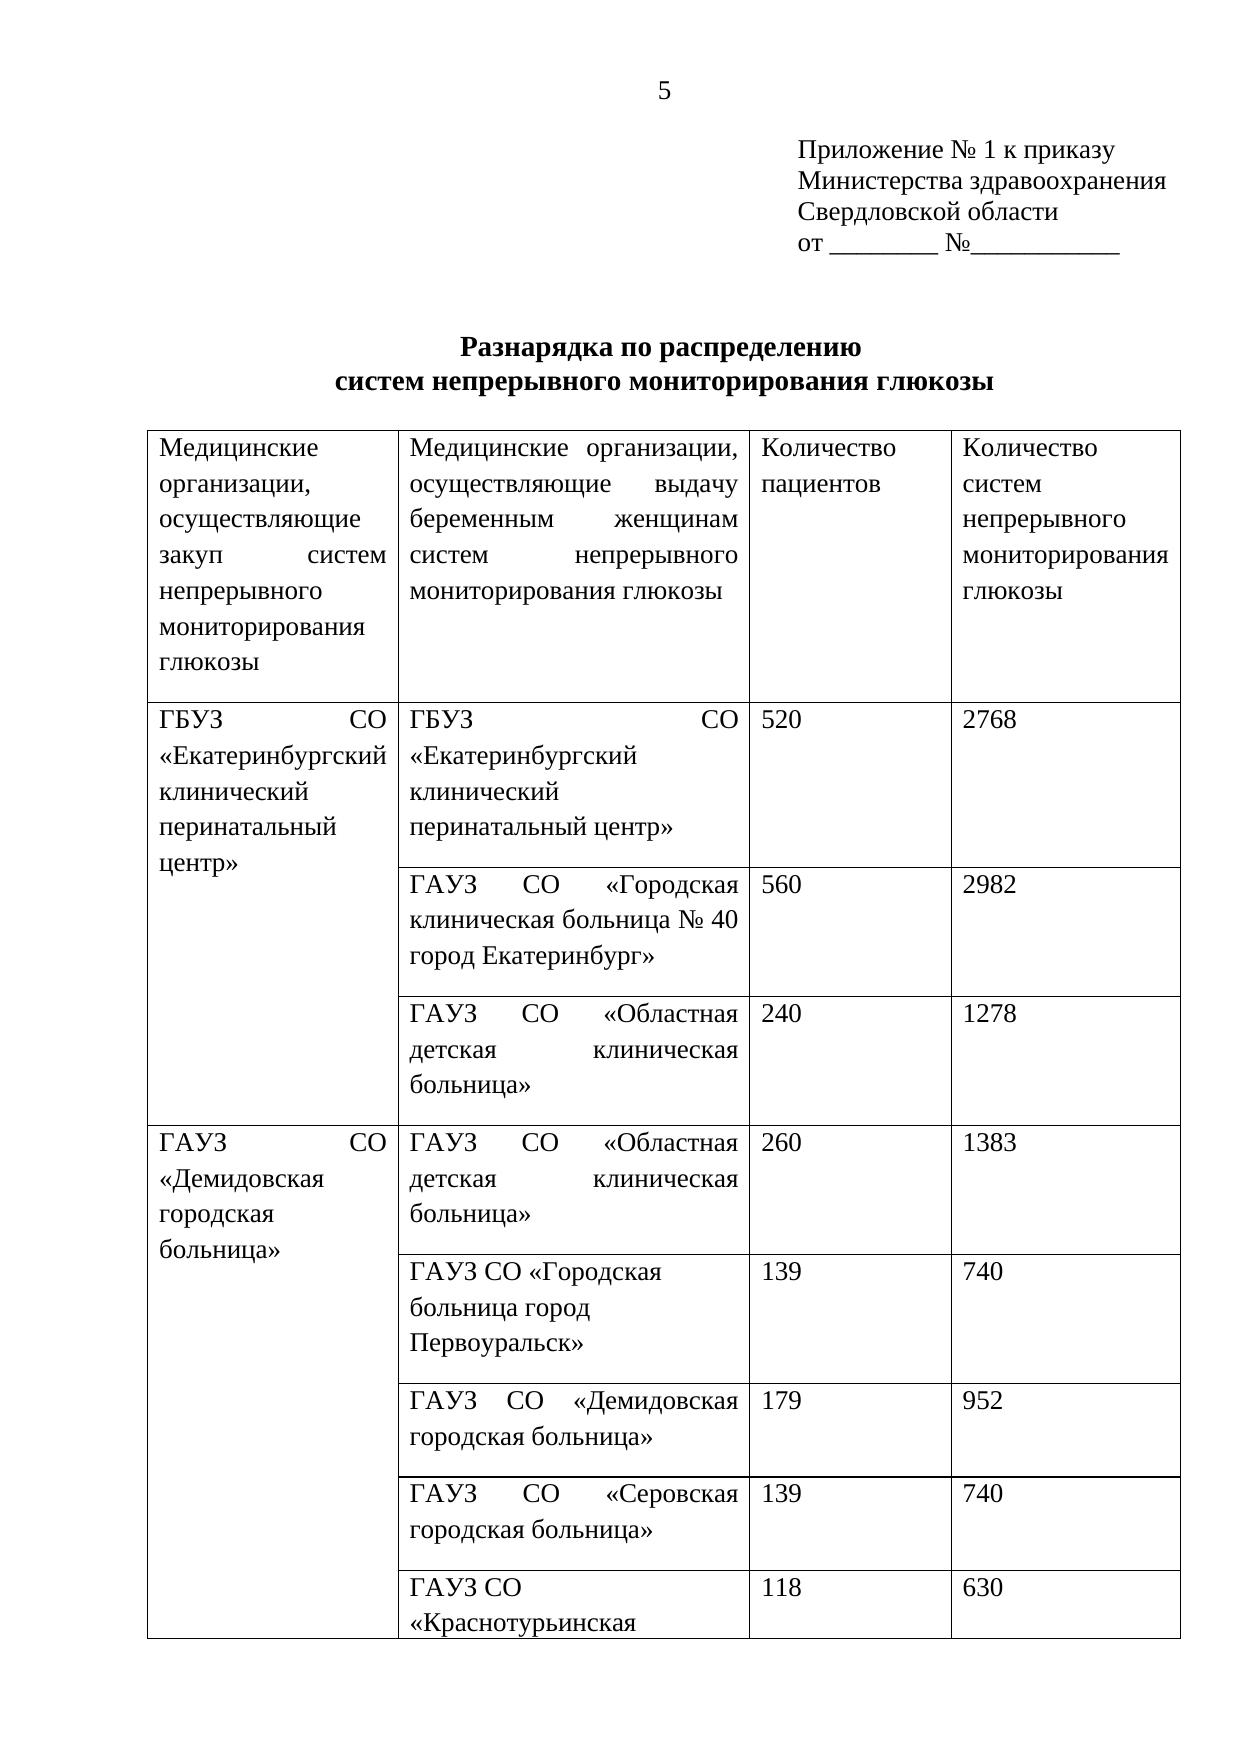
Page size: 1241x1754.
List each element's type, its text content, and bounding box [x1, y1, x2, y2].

table_cell 179 [750, 1384, 951, 1476]
table_cell 1383 [952, 1126, 1180, 1254]
text систем непрерывного мониторирования глюкозы [148, 363, 1181, 397]
table_header Количество систем непрерывного мониторирования глюкозы [952, 431, 1180, 702]
table_cell 240 [750, 997, 951, 1125]
table_cell ГАУЗ СО «Демидовская городская больница» [148, 1126, 398, 1638]
table_cell 560 [750, 868, 951, 996]
table_cell ГАУЗ СО «Областная детская клиническая больница» [399, 1126, 749, 1254]
text Разнарядка по распределению [148, 329, 1181, 363]
table_cell 740 [952, 1478, 1180, 1570]
table_header Медицинские организации, осуществляющие выдачу беременным женщинам систем непрерывного мониторирования глюкозы [399, 431, 749, 702]
table_header Медицинские организации, осуществляющие закуп систем непрерывного мониторирования глюкозы [148, 431, 398, 702]
text от ________ №___________ [797, 226, 1181, 258]
table_cell ГАУЗ СО «Городская больница город Первоуральск» [399, 1255, 749, 1383]
text Министерства здравоохранения [797, 164, 1181, 195]
table_cell ГБУЗ СО «Екатеринбургский клинический перинатальный центр» [148, 703, 398, 1125]
table_header Количество пациентов [750, 431, 951, 702]
table_cell 118 [750, 1571, 951, 1638]
table_cell ГАУЗ СО «Областная детская клиническая больница» [399, 997, 749, 1125]
table_cell ГБУЗ СО «Екатеринбургский клинический перинатальный центр» [399, 703, 749, 867]
table_cell ГАУЗ СО «Краснотурьинская [399, 1571, 749, 1638]
table_cell 952 [952, 1384, 1180, 1476]
table_cell 740 [952, 1255, 1180, 1383]
table_cell 2768 [952, 703, 1180, 867]
table_cell 520 [750, 703, 951, 867]
table_cell 1278 [952, 997, 1180, 1125]
table_cell 630 [952, 1571, 1180, 1638]
table_cell ГАУЗ СО «Городская клиническая больница № 40 город Екатеринбург» [399, 868, 749, 996]
table_cell ГАУЗ СО «Серовская городская больница» [399, 1478, 749, 1570]
table_cell 139 [750, 1478, 951, 1570]
table_cell 2982 [952, 868, 1180, 996]
text Свердловской области [797, 195, 1181, 226]
table_cell 139 [750, 1255, 951, 1383]
table_cell ГАУЗ СО «Демидовская городская больница» [399, 1384, 749, 1476]
table_cell 260 [750, 1126, 951, 1254]
text Приложение № 1 к приказу [797, 133, 1181, 164]
